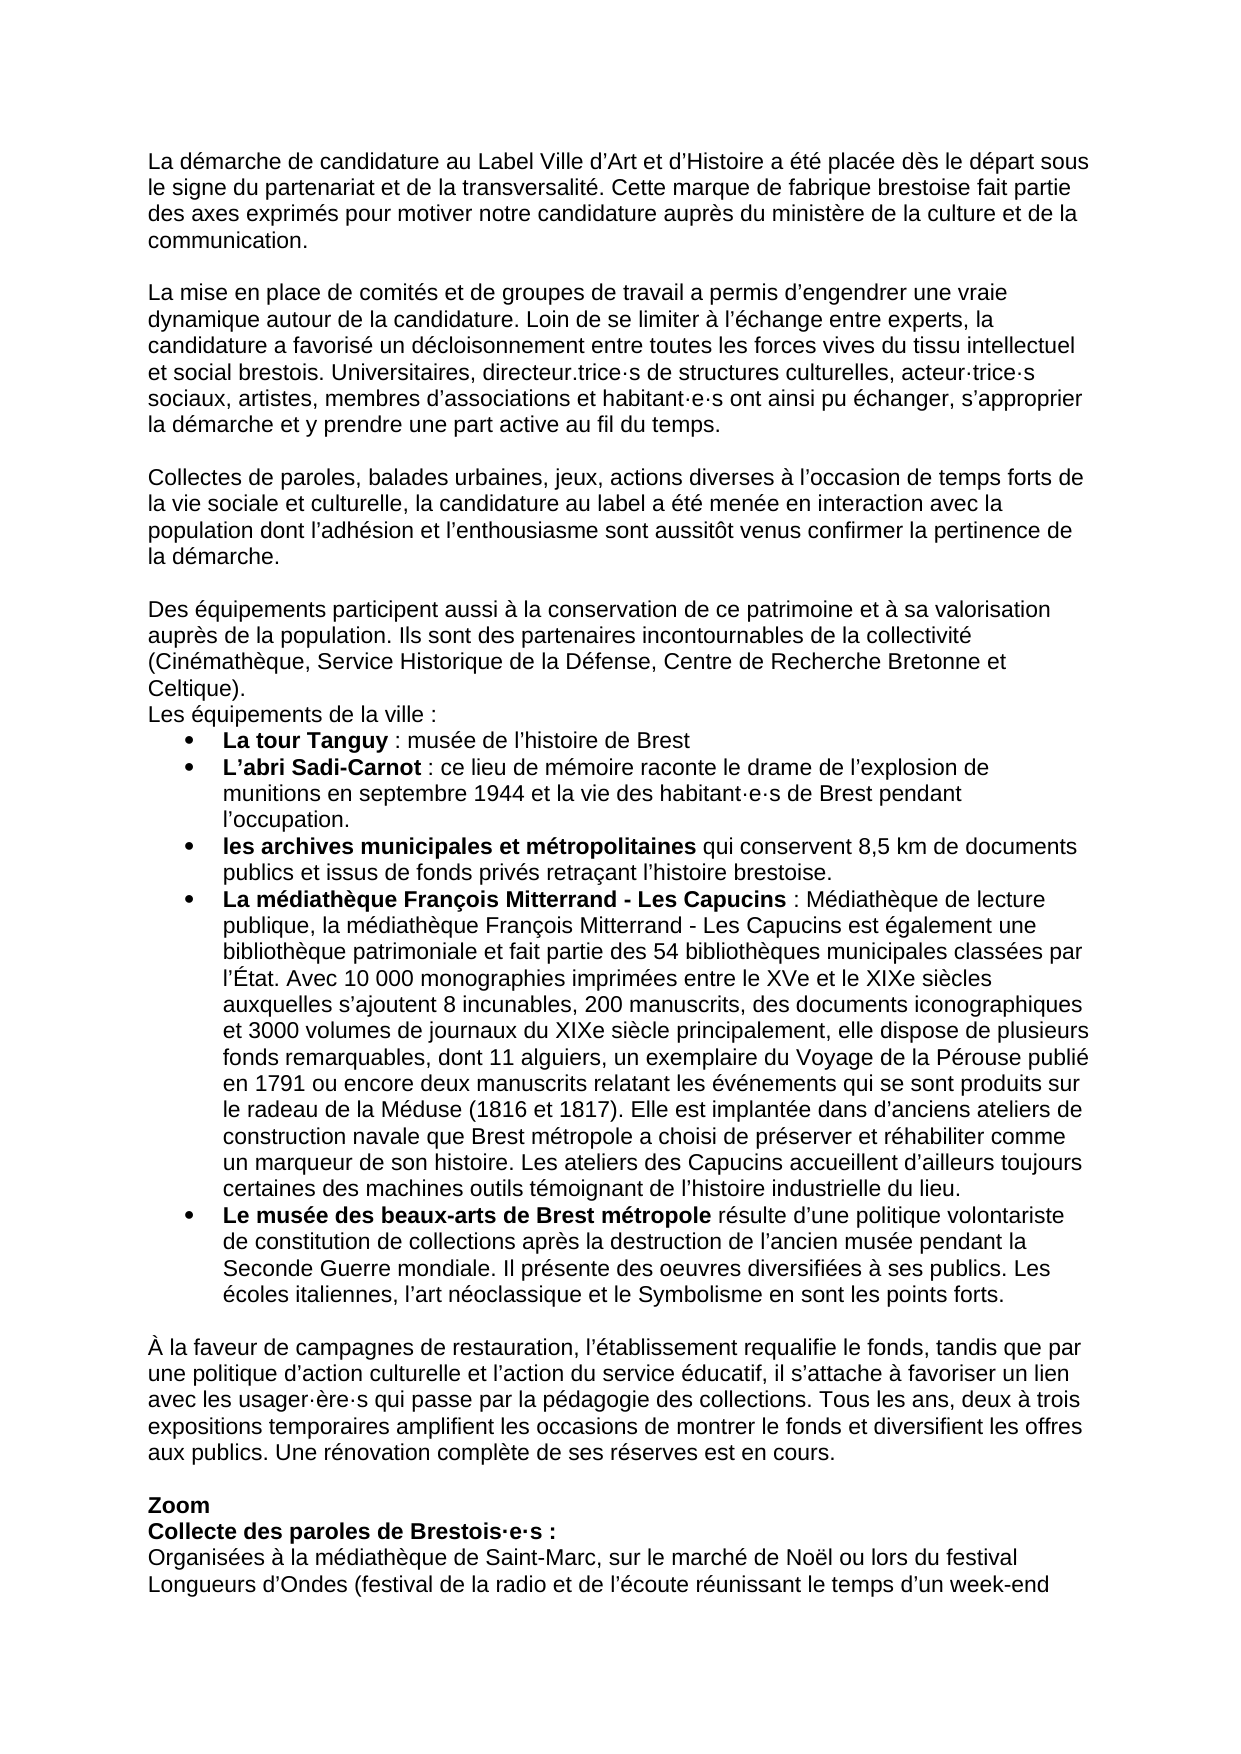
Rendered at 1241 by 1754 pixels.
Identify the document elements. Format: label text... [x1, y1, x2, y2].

list Le musée des beaux-arts de Brest métropole résulte d’une politique volontariste de constitution de collections après la destruction de l’ancien musée pendant la Seconde Guerre mondiale. Il présente des oeuvres diversifiées à ses publics. Les écoles italiennes, l’art néoclassique et le Symbolisme en sont les points forts. [185, 1202, 1093, 1307]
text Des équipements participent aussi à la conservation de ce patrimoine et à sa valorisation auprès de la population. Ils sont des partenaires incontournables de la collectivité (Cinémathèque, Service Historique de la Défense, Centre de Recherche Bretonne et Celtique). [148, 596, 1093, 701]
text Collectes de paroles, balades urbaines, jeux, actions diverses à l’occasion de temps forts de la vie sociale et culturelle, la candidature au label a été menée en interaction avec la population dont l’adhésion et l’enthousiasme sont aussitôt venus confirmer la pertinence de la démarche. [148, 464, 1093, 569]
list L’abri Sadi-Carnot : ce lieu de mémoire raconte le drame de l’explosion de munitions en septembre 1944 et la vie des habitant·e·s de Brest pendant l’occupation. [185, 754, 1093, 833]
text Collecte des paroles de Brestois·e·s : [148, 1518, 1093, 1544]
text Les équipements de la ville : [148, 701, 1093, 727]
text Zoom [148, 1492, 1093, 1518]
text La mise en place de comités et de groupes de travail a permis d’engendrer une vraie dynamique autour de la candidature. Loin de se limiter à l’échange entre experts, la candidature a favorisé un décloisonnement entre toutes les forces vives du tissu intellectuel et social brestois. Universitaires, directeur.trice·s de structures culturelles, acteur·trice·s sociaux, artistes, membres d’associations et habitant·e·s ont ainsi pu échanger, s’approprier la démarche et y prendre une part active au fil du temps. [148, 279, 1093, 437]
list La tour Tanguy : musée de l’histoire de Brest [185, 727, 1093, 754]
text La démarche de candidature au Label Ville d’Art et d’Histoire a été placée dès le départ sous le signe du partenariat et de la transversalité. Cette marque de fabrique brestoise fait partie des axes exprimés pour motiver notre candidature auprès du ministère de la culture et de la communication. [148, 148, 1093, 253]
text À la faveur de campagnes de restauration, l’établissement requalifie le fonds, tandis que par une politique d’action culturelle et l’action du service éducatif, il s’attache à favoriser un lien avec les usager·ère·s qui passe par la pédagogie des collections. Tous les ans, deux à trois expositions temporaires amplifient les occasions de montrer le fonds et diversifient les offres aux publics. Une rénovation complète de ses réserves est en cours. [148, 1333, 1093, 1465]
list les archives municipales et métropolitaines qui conservent 8,5 km de documents publics et issus de fonds privés retraçant l’histoire brestoise. [185, 833, 1093, 886]
list La médiathèque François Mitterrand - Les Capucins : Médiathèque de lecture publique, la médiathèque François Mitterrand - Les Capucins est également une bibliothèque patrimoniale et fait partie des 54 bibliothèques municipales classées par l’État. Avec 10 000 monographies imprimées entre le XVe et le XIXe siècles auxquelles s’ajoutent 8 incunables, 200 manuscrits, des documents iconographiques et 3000 volumes de journaux du XIXe siècle principalement, elle dispose de plusieurs fonds remarquables, dont 11 alguiers, un exemplaire du Voyage de la Pérouse publié en 1791 ou encore deux manuscrits relatant les événements qui se sont produits sur le radeau de la Méduse (1816 et 1817). Elle est implantée dans d’anciens ateliers de construction navale que Brest métropole a choisi de préserver et réhabiliter comme un marqueur de son histoire. Les ateliers des Capucins accueillent d’ailleurs toujours certaines des machines outils témoignant de l’histoire industrielle du lieu. [185, 886, 1093, 1202]
text Organisées à la médiathèque de Saint-Marc, sur le marché de Noël ou lors du festival Longueurs d’Ondes (festival de la radio et de l’écoute réunissant le temps d’un week-end [148, 1544, 1093, 1597]
